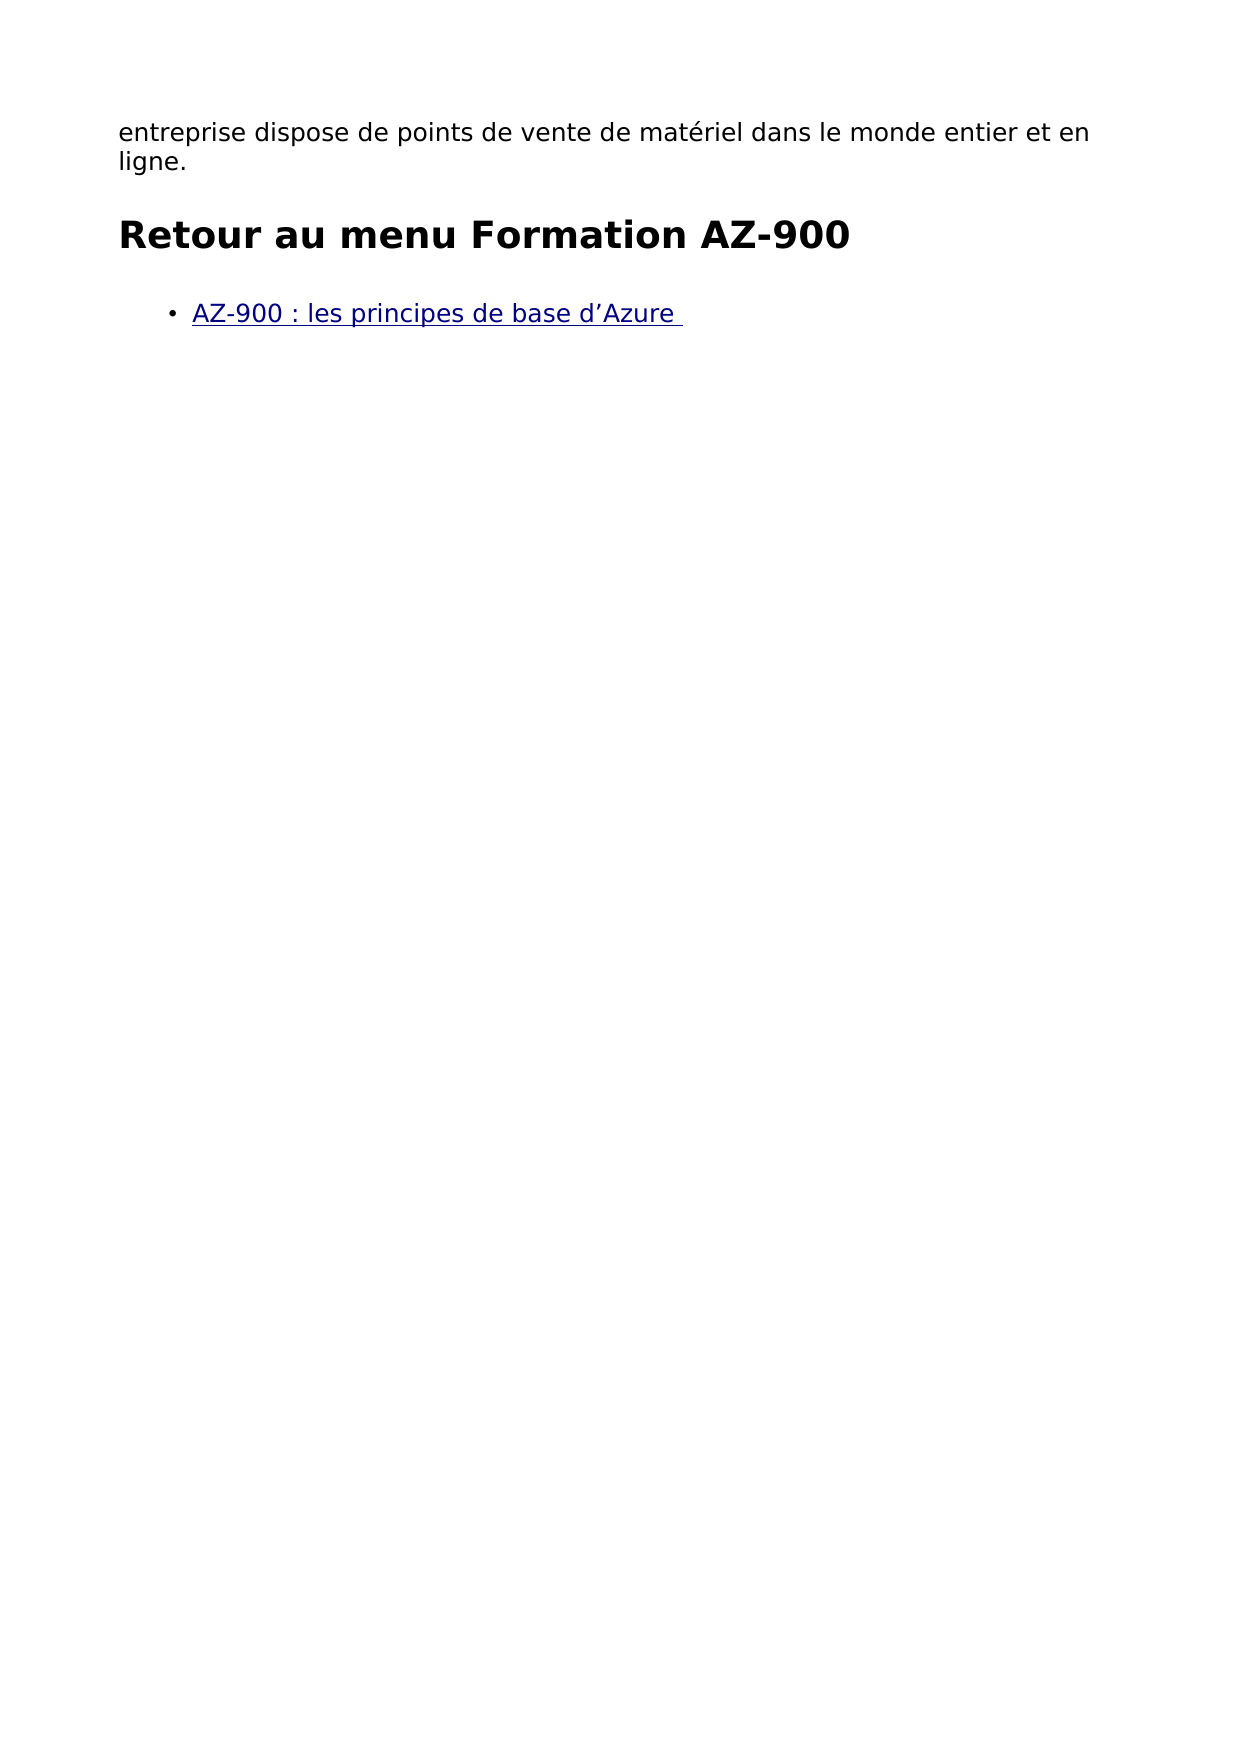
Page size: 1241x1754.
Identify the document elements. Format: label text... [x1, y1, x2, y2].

text entreprise dispose de points de vente de matériel dans le monde entier et en ligne. [118, 118, 1122, 176]
list AZ-900 : les principes de base d’Azure [177, 299, 1122, 329]
subtitle Retour au menu Formation AZ-900 [118, 214, 1122, 258]
